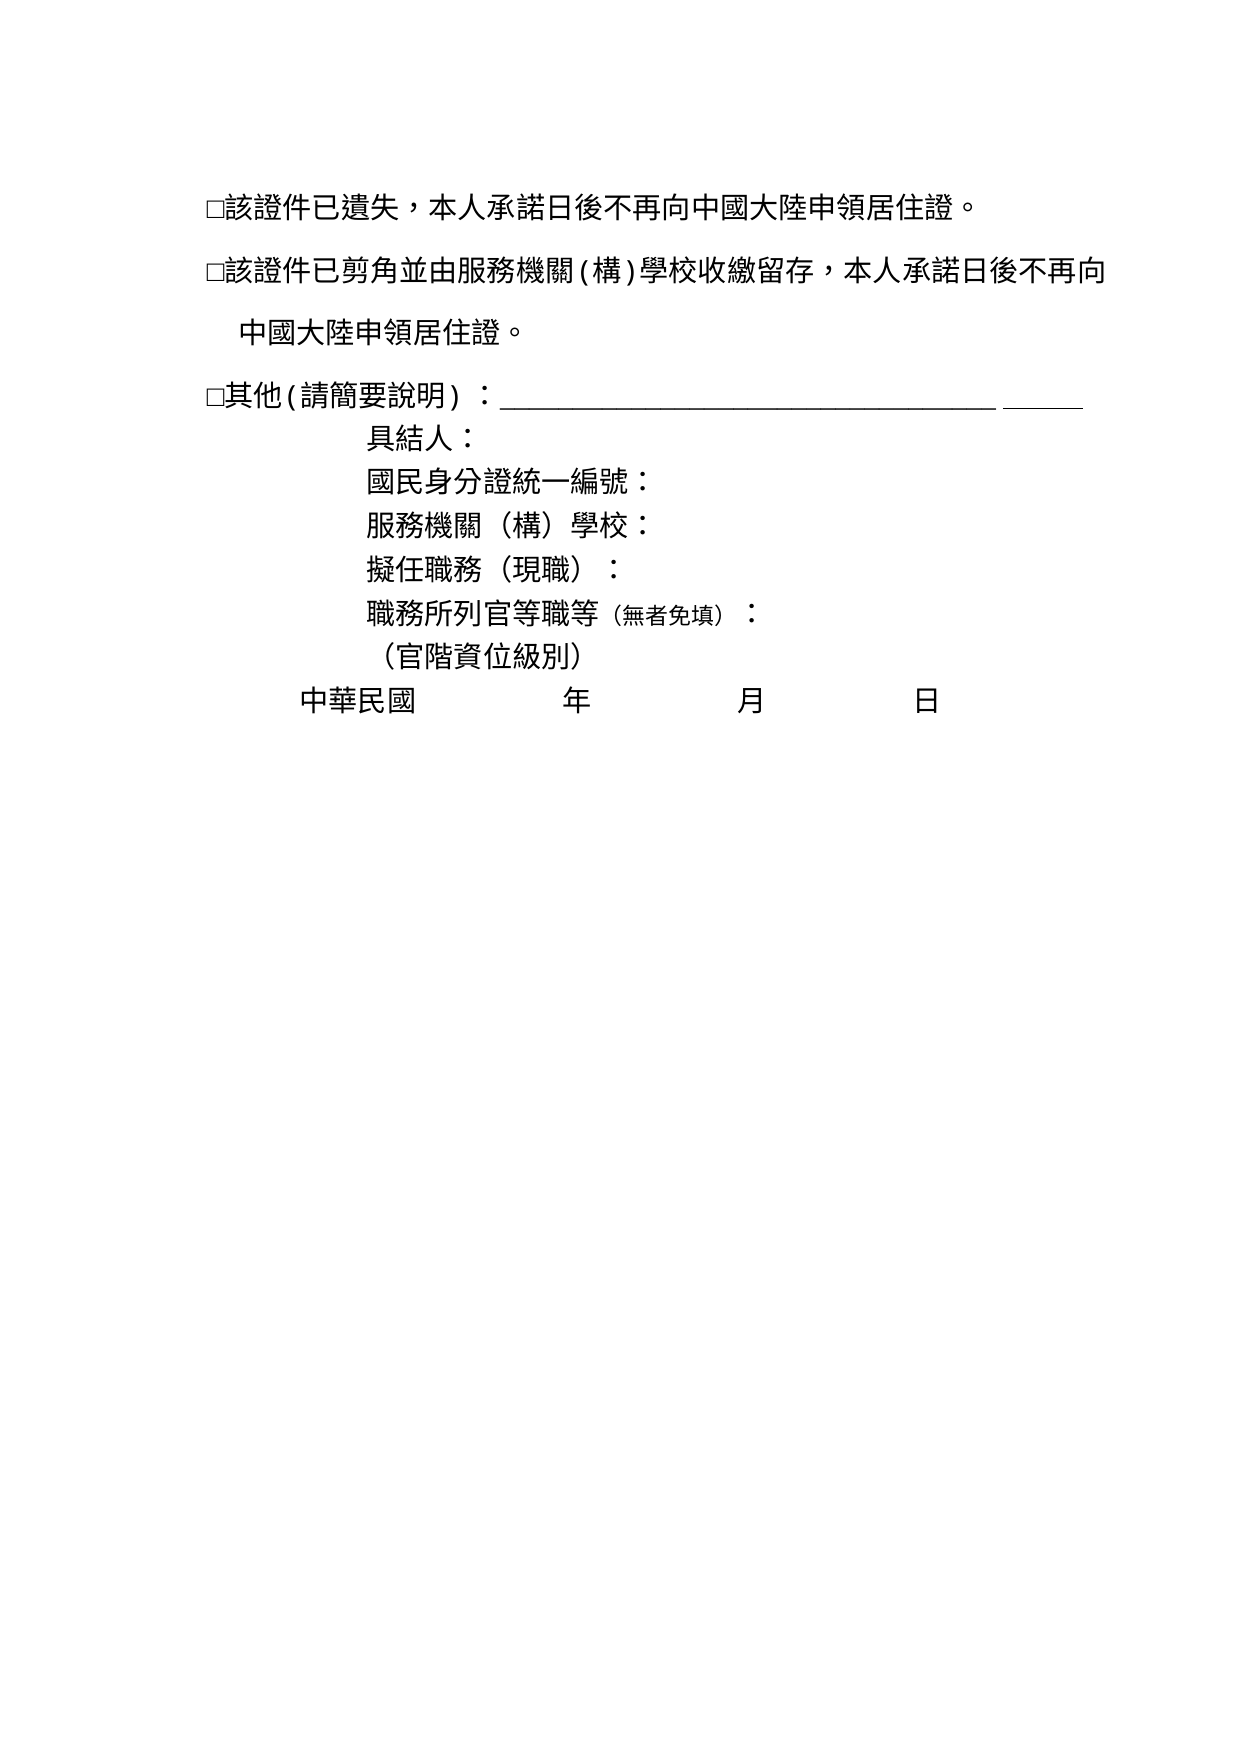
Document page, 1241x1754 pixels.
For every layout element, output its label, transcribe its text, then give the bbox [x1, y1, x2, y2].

text □該證件已遺失，本人承諾日後不再向中國大陸申領居住證。 [207, 164, 1107, 227]
text 服務機關（構）學校： [133, 502, 1107, 545]
text 中華民國 年 月 日 [133, 677, 1107, 720]
text □該證件已剪角並由服務機關(構)學校收繳留存，本人承諾日後不再向中國大陸申領居住證。 [207, 227, 1107, 352]
text 擬任職務（現職）： [133, 545, 1107, 589]
text （官階資位級別） [133, 633, 1107, 677]
text □其他(請簡要說明) ：__________________________________ [207, 352, 1107, 414]
text 國民身分證統一編號： [133, 458, 1107, 502]
text 具結人： [133, 414, 1107, 458]
text 職務所列官等職等（無者免填）： [133, 589, 1107, 633]
